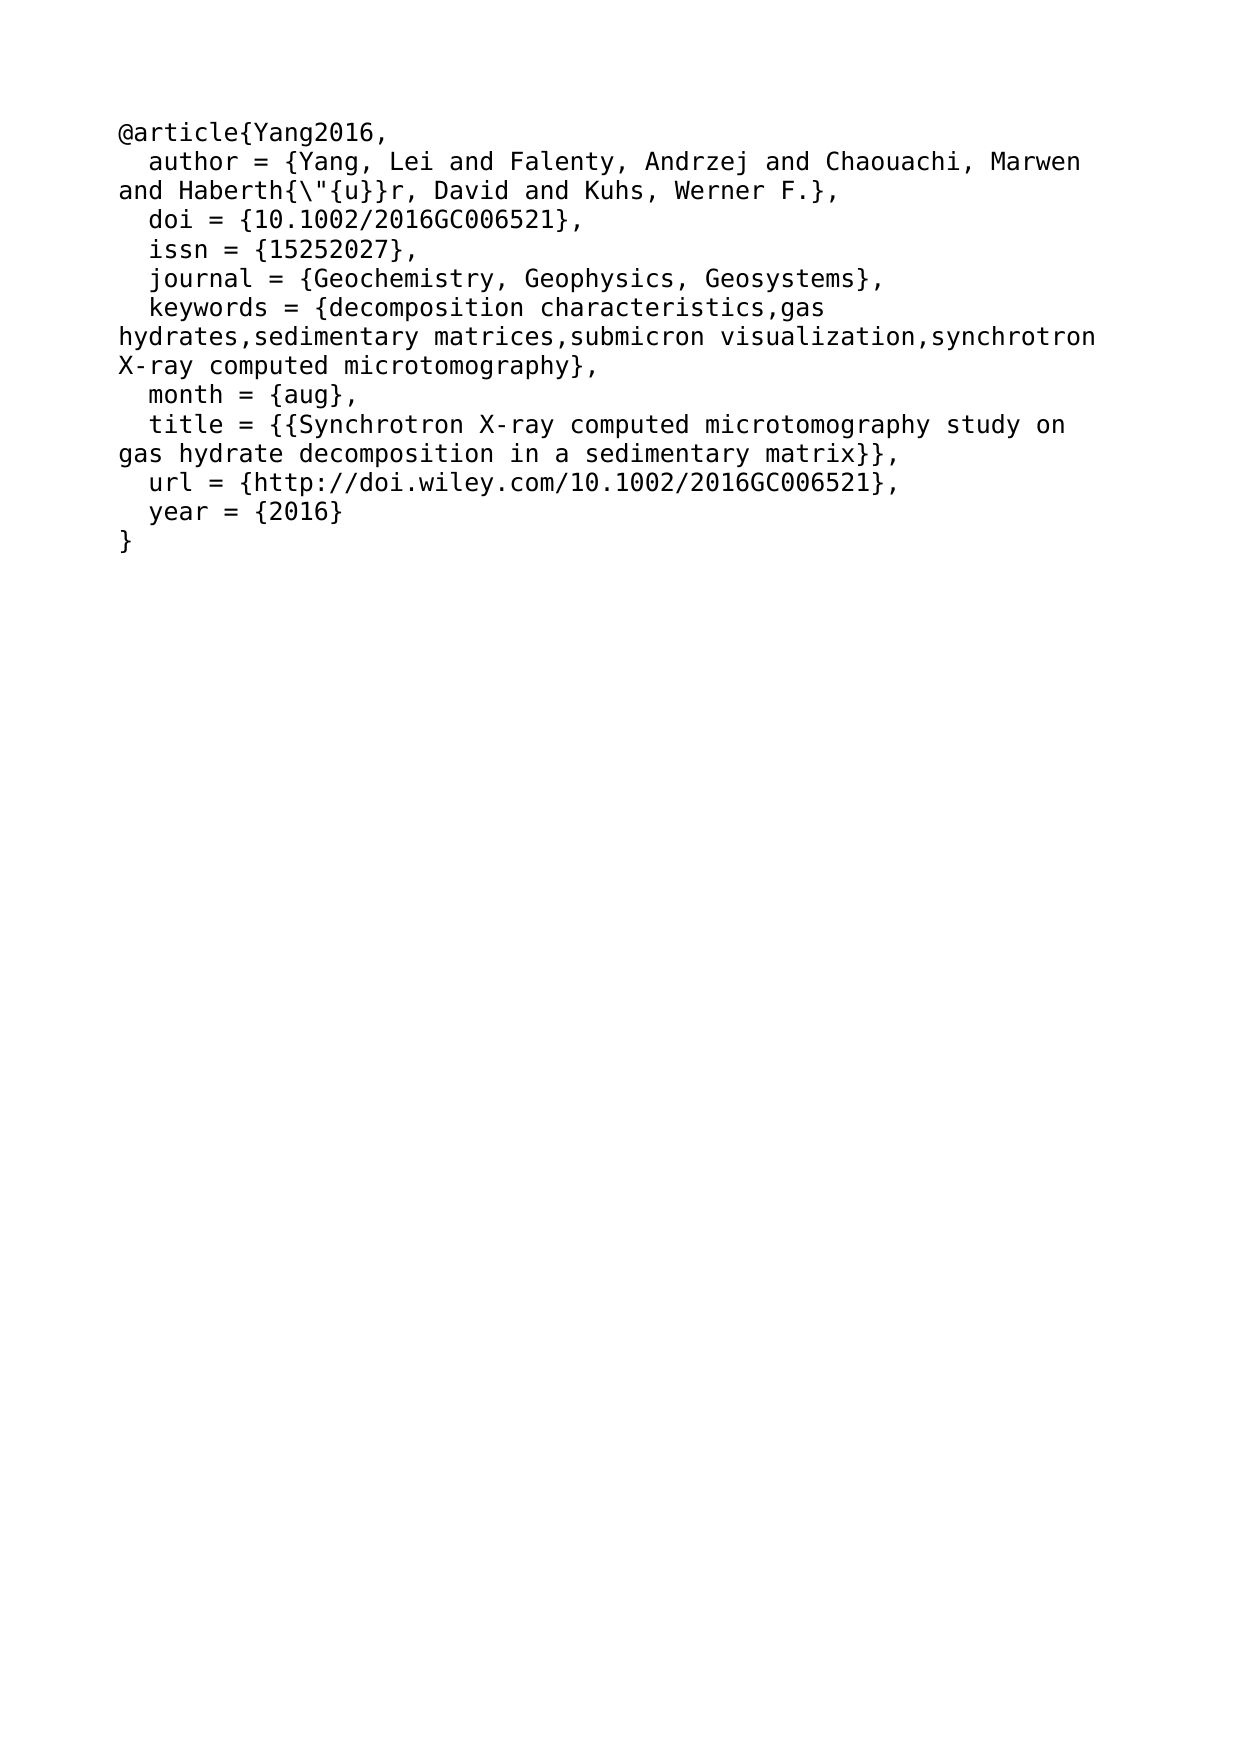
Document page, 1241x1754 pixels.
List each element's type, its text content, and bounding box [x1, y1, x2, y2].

text @article{Yang2016, author = {Yang, Lei and Falenty, Andrzej and Chaouachi, Marwen and Haberth{\"{u}}r, David and Kuhs, Werner F.}, doi = {10.1002/2016GC006521}, issn = {15252027}, journal = {Geochemistry, Geophysics, Geosystems}, keywords = {decomposition characteristics,gas hydrates,sedimentary matrices,submicron visualization,synchrotron X‐ray computed microtomography}, month = {aug}, title = {{Synchrotron X-ray computed microtomography study on gas hydrate decomposition in a sedimentary matrix}}, url = {http://doi.wiley.com/10.1002/2016GC006521}, year = {2016} } [118, 118, 1122, 556]
